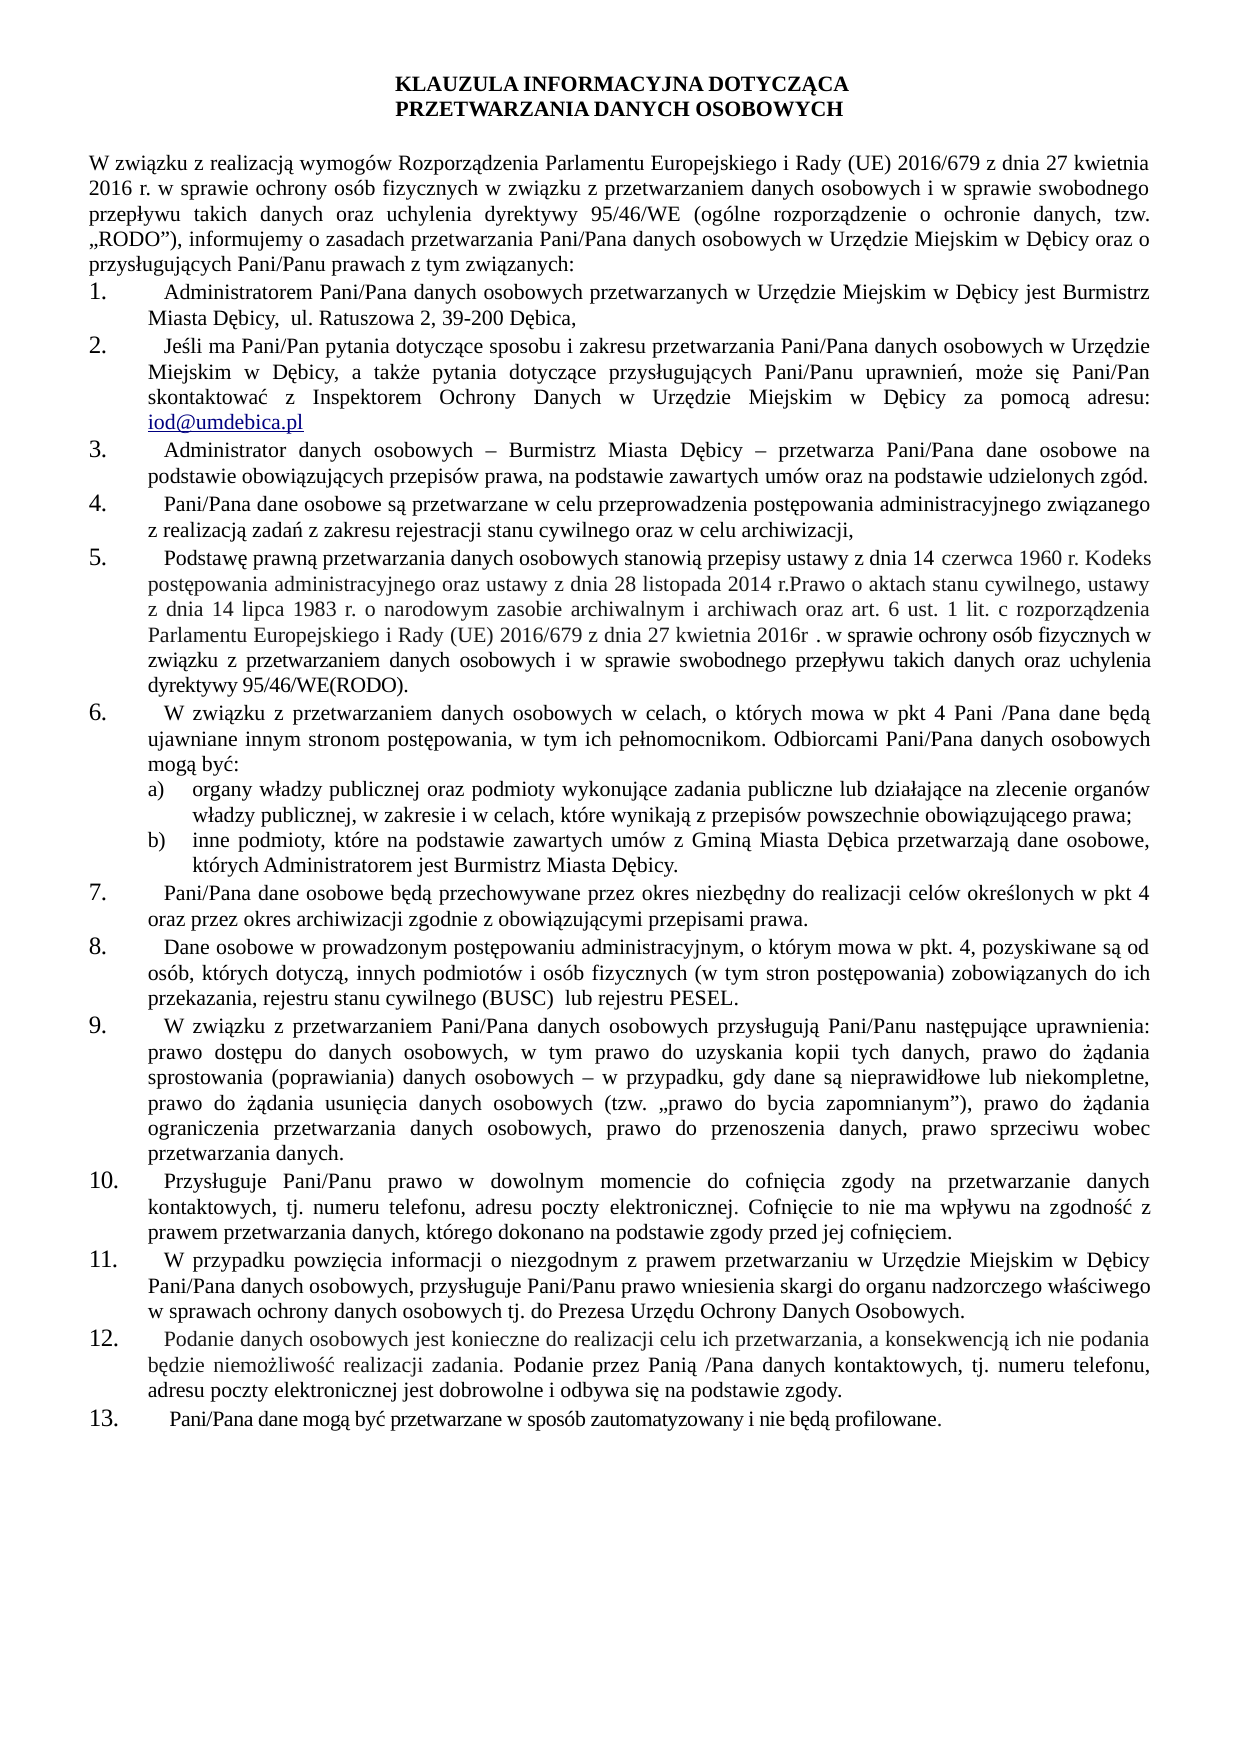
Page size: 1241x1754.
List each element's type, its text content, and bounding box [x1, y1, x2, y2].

list inne podmioty, które na podstawie zawartych umów z Gminą Miasta Dębica przetwarzają dane osobowe, których Administratorem jest Burmistrz Miasta Dębicy. [148, 827, 1152, 877]
list Administrator danych osobowych – Burmistrz Miasta Dębicy – przetwarza Pani/Pana dane osobowe na podstawie obowiązujących przepisów prawa, na podstawie zawartych umów oraz na podstawie udzielonych zgód. [88, 434, 1152, 488]
list organy władzy publicznej oraz podmioty wykonujące zadania publiczne lub działające na zlecenie organów władzy publicznej, w zakresie i w celach, które wynikają z przepisów powszechnie obowiązującego prawa; [148, 776, 1152, 827]
list Podanie danych osobowych jest konieczne do realizacji celu ich przetwarzania, a konsekwencją ich nie podania będzie niemożliwość realizacji zadania. Podanie przez Panią /Pana danych kontaktowych, tj. numeru telefonu, adresu poczty elektronicznej jest dobrowolne i odbywa się na podstawie zgody. [88, 1323, 1152, 1403]
list Podstawę prawną przetwarzania danych osobowych stanowią przepisy ustawy z dnia 14 czerwca 1960 r. Kodeks postępowania administracyjnego oraz ustawy z dnia 28 listopada 2014 r.Prawo o aktach stanu cywilnego, ustawy z dnia 14 lipca 1983 r. o narodowym zasobie archiwalnym i archiwach oraz art. 6 ust. 1 lit. c rozporządzenia Parlamentu Europejskiego i Rady (UE) 2016/679 z dnia 27 kwietnia 2016r . w sprawie ochrony osób fizycznych w związku z przetwarzaniem danych osobowych i w sprawie swobodnego przepływu takich danych oraz uchylenia dyrektywy 95/46/WE(RODO). [88, 542, 1152, 697]
list W związku z przetwarzaniem danych osobowych w celach, o których mowa w pkt 4 Pani /Pana dane będą ujawniane innym stronom postępowania, w tym ich pełnomocnikom. Odbiorcami Pani/Pana danych osobowych mogą być: [88, 697, 1152, 776]
list Pani/Pana dane osobowe będą przechowywane przez okres niezbędny do realizacji celów określonych w pkt 4 oraz przez okres archiwizacji zgodnie z obowiązującymi przepisami prawa. [88, 877, 1152, 931]
list Pani/Pana dane mogą być przetwarzane w sposób zautomatyzowany i nie będą profilowane. [88, 1403, 1152, 1431]
list W przypadku powzięcia informacji o niezgodnym z prawem przetwarzaniu w Urzędzie Miejskim w Dębicy Pani/Pana danych osobowych, przysługuje Pani/Panu prawo wniesienia skargi do organu nadzorczego właściwego w sprawach ochrony danych osobowych tj. do Prezesa Urzędu Ochrony Danych Osobowych. [88, 1244, 1152, 1323]
list Przysługuje Pani/Panu prawo w dowolnym momencie do cofnięcia zgody na przetwarzanie danych kontaktowych, tj. numeru telefonu, adresu poczty elektronicznej. Cofnięcie to nie ma wpływu na zgodność z prawem przetwarzania danych, którego dokonano na podstawie zgody przed jej cofnięciem. [88, 1165, 1152, 1244]
text PRZETWARZANIA DANYCH OSOBOWYCH [87, 96, 1152, 121]
list W związku z przetwarzaniem Pani/Pana danych osobowych przysługują Pani/Panu następujące uprawnienia: prawo dostępu do danych osobowych, w tym prawo do uzyskania kopii tych danych, prawo do żądania sprostowania (poprawiania) danych osobowych – w przypadku, gdy dane są nieprawidłowe lub niekompletne, prawo do żądania usunięcia danych osobowych (tzw. „prawo do bycia zapomnianym”), prawo do żądania ograniczenia przetwarzania danych osobowych, prawo do przenoszenia danych, prawo sprzeciwu wobec przetwarzania danych. [88, 1010, 1152, 1165]
text KLAUZULA INFORMACYJNA DOTYCZĄCA [88, 71, 1152, 96]
list Jeśli ma Pani/Pan pytania dotyczące sposobu i zakresu przetwarzania Pani/Pana danych osobowych w Urzędzie Miejskim w Dębicy, a także pytania dotyczące przysługujących Pani/Panu uprawnień, może się Pani/Pan skontaktować z Inspektorem Ochrony Danych w Urzędzie Miejskim w Dębicy za pomocą adresu: iod@umdebica.pl [88, 330, 1152, 434]
text W związku z realizacją wymogów Rozporządzenia Parlamentu Europejskiego i Rady (UE) 2016/679 z dnia 27 kwietnia 2016 r. w sprawie ochrony osób fizycznych w związku z przetwarzaniem danych osobowych i w sprawie swobodnego przepływu takich danych oraz uchylenia dyrektywy 95/46/WE (ogólne rozporządzenie o ochronie danych, tzw. „RODO”), informujemy o zasadach przetwarzania Pani/Pana danych osobowych w Urzędzie Miejskim w Dębicy oraz o przysługujących Pani/Panu prawach z tym związanych: [88, 150, 1152, 276]
list Pani/Pana dane osobowe są przetwarzane w celu przeprowadzenia postępowania administracyjnego związanego z realizacją zadań z zakresu rejestracji stanu cywilnego oraz w celu archiwizacji, [88, 488, 1152, 542]
list Dane osobowe w prowadzonym postępowaniu administracyjnym, o którym mowa w pkt. 4, pozyskiwane są od osób, których dotyczą, innych podmiotów i osób fizycznych (w tym stron postępowania) zobowiązanych do ich przekazania, rejestru stanu cywilnego (BUSC) lub rejestru PESEL. [88, 931, 1152, 1010]
list Administratorem Pani/Pana danych osobowych przetwarzanych w Urzędzie Miejskim w Dębicy jest Burmistrz Miasta Dębicy, ul. Ratuszowa 2, 39-200 Dębica, [88, 276, 1152, 330]
